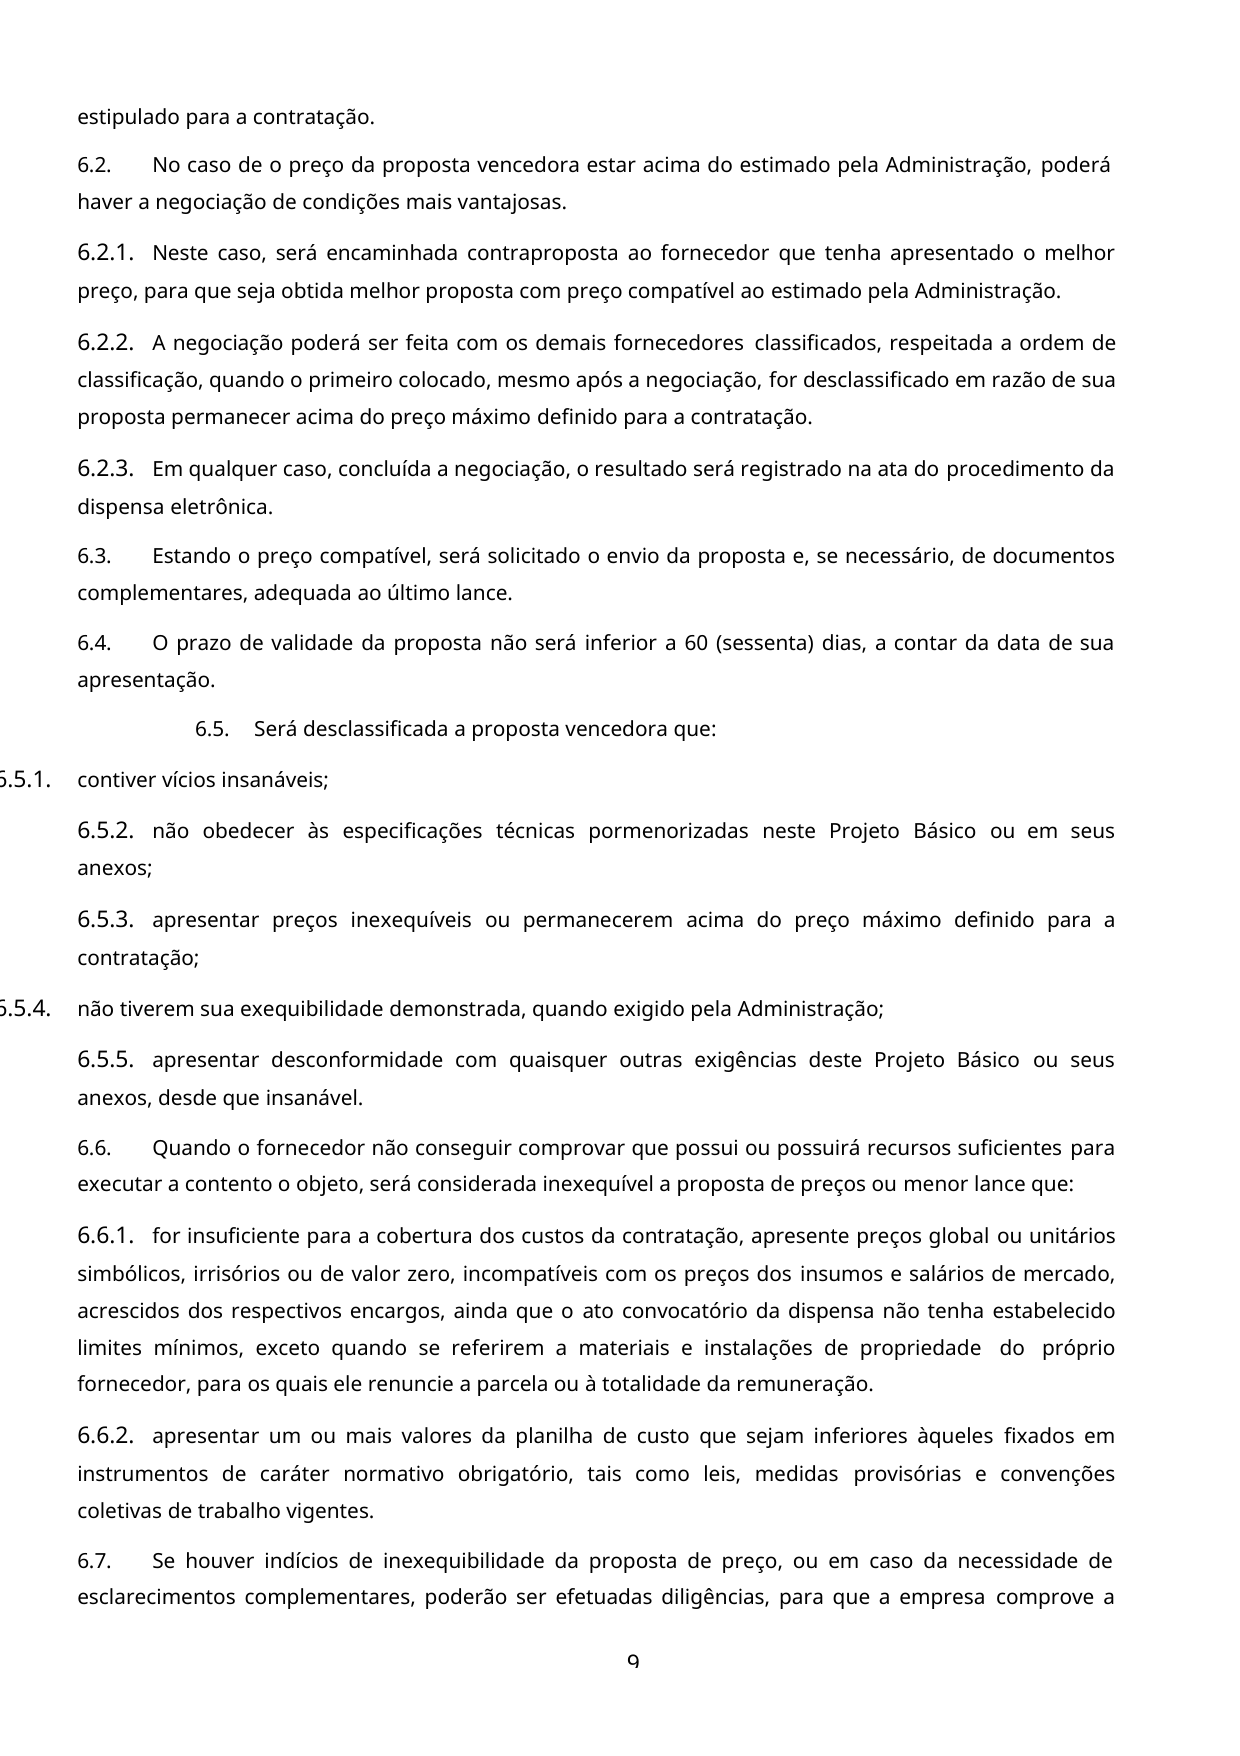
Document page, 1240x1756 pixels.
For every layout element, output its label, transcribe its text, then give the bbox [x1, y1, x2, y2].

list não tiverem sua exequibilidade demonstrada, quando exigido pela Administração; [0, 992, 1239, 1023]
list contiver vícios insanáveis; [0, 763, 1239, 794]
list Será desclassificada a proposta vencedora que: [195, 714, 1239, 743]
list for insuficiente para a cobertura dos custos da contratação, apresente preços global ou unitários simbólicos, irrisórios ou de valor zero, incompatíveis com os preços dos insumos e salários de mercado, acrescidos dos respectivos encargos, ainda que o ato convocatório da dispensa não tenha estabelecido limites mínimos, exceto quando se referirem a materiais e instalações de propriedade do próprio fornecedor, para os quais ele renuncie a parcela ou à totalidade da remuneração. [77, 1219, 1116, 1398]
list Estando o preço compatível, será solicitado o envio da proposta e, se necessário, de documentos complementares, adequada ao último lance. [77, 541, 1116, 607]
text estipulado para a contratação. [77, 102, 1239, 130]
list O prazo de validade da proposta não será inferior a 60 (sessenta) dias, a contar da data de sua apresentação. [77, 628, 1116, 693]
list não obedecer às especificações técnicas pormenorizadas neste Projeto Básico ou em seus anexos; [77, 814, 1115, 882]
list Quando o fornecedor não conseguir comprovar que possui ou possuirá recursos suficientes para executar a contento o objeto, será considerada inexequível a proposta de preços ou menor lance que: [77, 1133, 1115, 1198]
list A negociação poderá ser feita com os demais fornecedores classificados, respeitada a ordem de classificação, quando o primeiro colocado, mesmo após a negociação, for desclassificado em razão de sua proposta permanecer acima do preço máximo definido para a contratação. [77, 326, 1116, 431]
list Em qualquer caso, concluída a negociação, o resultado será registrado na ata do procedimento da dispensa eletrônica. [77, 452, 1114, 520]
list Se houver indícios de inexequibilidade da proposta de preço, ou em caso da necessidade de esclarecimentos complementares, poderão ser efetuadas diligências, para que a empresa comprove a [77, 1546, 1115, 1611]
list Neste caso, será encaminhada contraproposta ao fornecedor que tenha apresentado o melhor preço, para que seja obtida melhor proposta com preço compatível ao estimado pela Administração. [77, 236, 1116, 304]
list apresentar preços inexequíveis ou permanecerem acima do preço máximo definido para a contratação; [77, 903, 1116, 971]
list apresentar um ou mais valores da planilha de custo que sejam inferiores àqueles fixados em instrumentos de caráter normativo obrigatório, tais como leis, medidas provisórias e convenções coletivas de trabalho vigentes. [77, 1419, 1115, 1524]
list apresentar desconformidade com quaisquer outras exigências deste Projeto Básico ou seus anexos, desde que insanável. [77, 1043, 1115, 1111]
list No caso de o preço da proposta vencedora estar acima do estimado pela Administração, poderá haver a negociação de condições mais vantajosas. [77, 150, 1111, 216]
